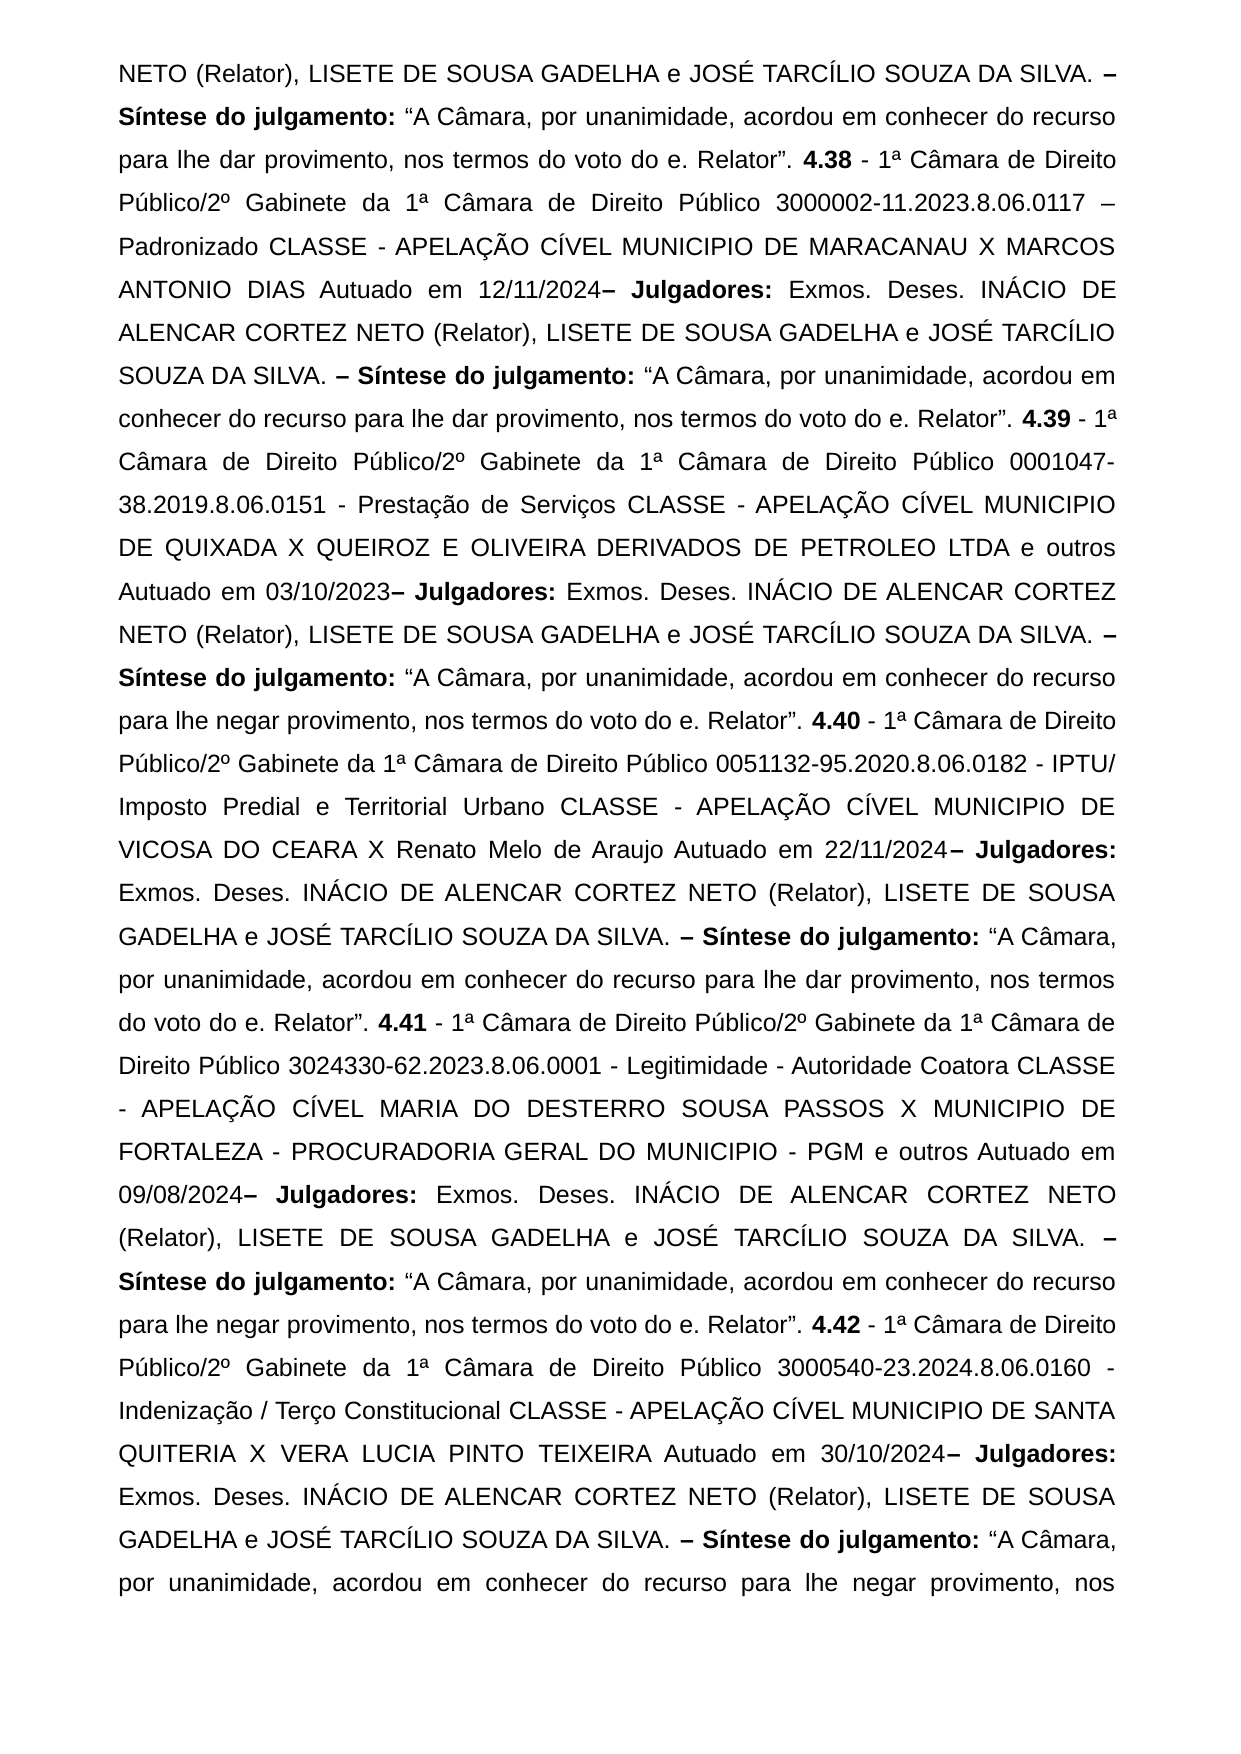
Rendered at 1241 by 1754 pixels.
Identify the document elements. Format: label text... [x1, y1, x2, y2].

text NETO (Relator), LISETE DE SOUSA GADELHA e JOSÉ TARCÍLIO SOUZA DA SILVA. – Síntese do julgamento: “A Câmara, por unanimidade, acordou em conhecer do recurso para lhe dar provimento, nos termos do voto do e. Relator”. 4.38 - 1ª Câmara de Direito Público/2º Gabinete da 1ª Câmara de Direito Público 3000002-11.2023.8.06.0117 – Padronizado CLASSE - APELAÇÃO CÍVEL MUNICIPIO DE MARACANAU X MARCOS ANTONIO DIAS Autuado em 12/11/2024– Julgadores: Exmos. Deses. INÁCIO DE ALENCAR CORTEZ NETO (Relator), LISETE DE SOUSA GADELHA e JOSÉ TARCÍLIO SOUZA DA SILVA. – Síntese do julgamento: “A Câmara, por unanimidade, acordou em conhecer do recurso para lhe dar provimento, nos termos do voto do e. Relator”. 4.39 - 1ª Câmara de Direito Público/2º Gabinete da 1ª Câmara de Direito Público 0001047-38.2019.8.06.0151 - Prestação de Serviços CLASSE - APELAÇÃO CÍVEL MUNICIPIO DE QUIXADA X QUEIROZ E OLIVEIRA DERIVADOS DE PETROLEO LTDA e outros Autuado em 03/10/2023– Julgadores: Exmos. Deses. INÁCIO DE ALENCAR CORTEZ NETO (Relator), LISETE DE SOUSA GADELHA e JOSÉ TARCÍLIO SOUZA DA SILVA. – Síntese do julgamento: “A Câmara, por unanimidade, acordou em conhecer do recurso para lhe negar provimento, nos termos do voto do e. Relator”. 4.40 - 1ª Câmara de Direito Público/2º Gabinete da 1ª Câmara de Direito Público 0051132-95.2020.8.06.0182 - IPTU/ Imposto Predial e Territorial Urbano CLASSE - APELAÇÃO CÍVEL MUNICIPIO DE VICOSA DO CEARA X Renato Melo de Araujo Autuado em 22/11/2024– Julgadores: Exmos. Deses. INÁCIO DE ALENCAR CORTEZ NETO (Relator), LISETE DE SOUSA GADELHA e JOSÉ TARCÍLIO SOUZA DA SILVA. – Síntese do julgamento: “A Câmara, por unanimidade, acordou em conhecer do recurso para lhe dar provimento, nos termos do voto do e. Relator”. 4.41 - 1ª Câmara de Direito Público/2º Gabinete da 1ª Câmara de Direito Público 3024330-62.2023.8.06.0001 - Legitimidade - Autoridade Coatora CLASSE - APELAÇÃO CÍVEL MARIA DO DESTERRO SOUSA PASSOS X MUNICIPIO DE FORTALEZA - PROCURADORIA GERAL DO MUNICIPIO - PGM e outros Autuado em 09/08/2024– Julgadores: Exmos. Deses. INÁCIO DE ALENCAR CORTEZ NETO (Relator), LISETE DE SOUSA GADELHA e JOSÉ TARCÍLIO SOUZA DA SILVA. – Síntese do julgamento: “A Câmara, por unanimidade, acordou em conhecer do recurso para lhe negar provimento, nos termos do voto do e. Relator”. 4.42 - 1ª Câmara de Direito Público/2º Gabinete da 1ª Câmara de Direito Público 3000540-23.2024.8.06.0160 - Indenização / Terço Constitucional CLASSE - APELAÇÃO CÍVEL MUNICIPIO DE SANTA QUITERIA X VERA LUCIA PINTO TEIXEIRA Autuado em 30/10/2024– Julgadores: Exmos. Deses. INÁCIO DE ALENCAR CORTEZ NETO (Relator), LISETE DE SOUSA GADELHA e JOSÉ TARCÍLIO SOUZA DA SILVA. – Síntese do julgamento: “A Câmara, por unanimidade, acordou em conhecer do recurso para lhe negar provimento, nos [118, 59, 1117, 1597]
